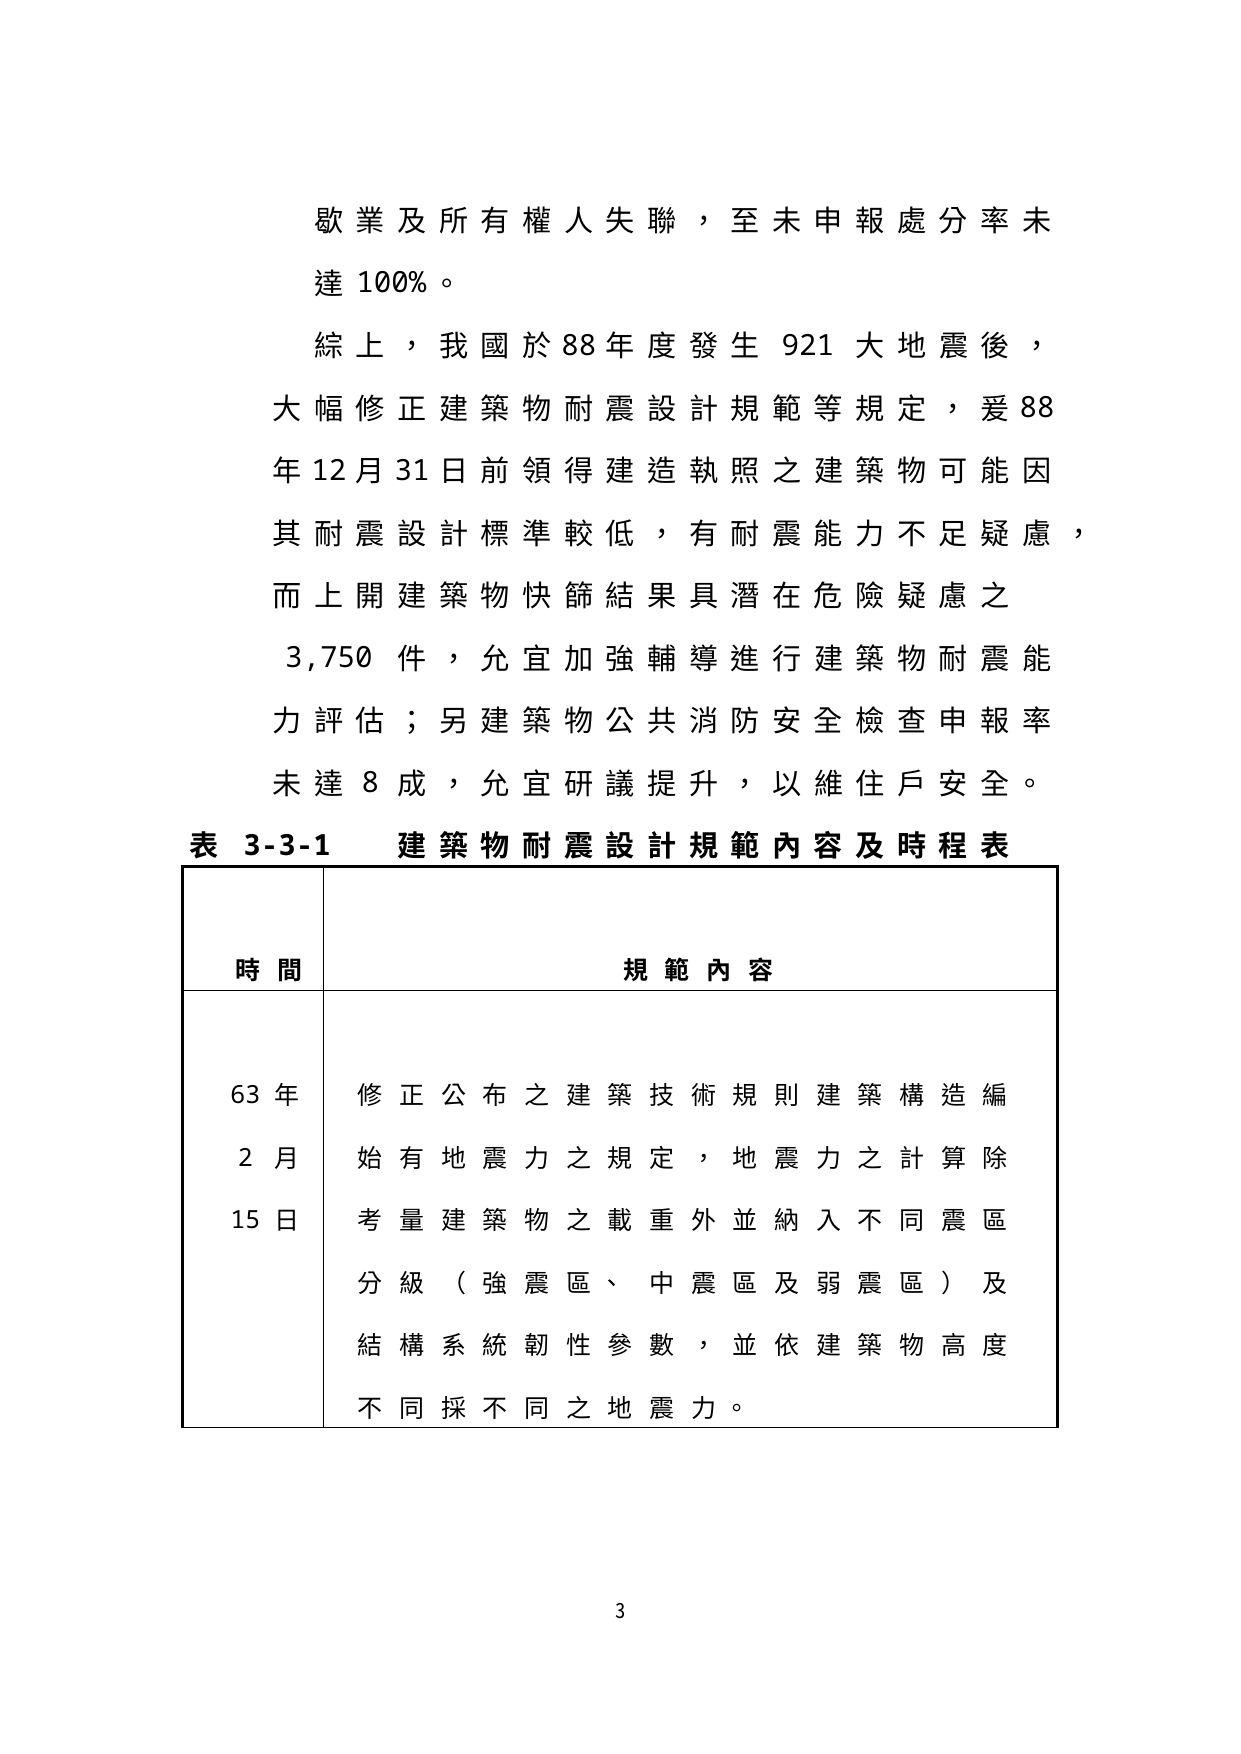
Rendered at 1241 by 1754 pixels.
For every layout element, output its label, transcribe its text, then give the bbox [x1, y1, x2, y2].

text 表3-3-1 建築物耐震設計規範內容及時程表 [183, 802, 1058, 865]
text 綜上，我國於88年度發生921大地震後，大幅修正建築物耐震設計規範等規定，爰88年12月31日前領得建造執照之建築物可能因其耐震設計標準較低，有耐震能力不足疑慮，而上開建築物快篩結果具潛在危險疑慮之3,750件，允宜加強輔導進行建築物耐震能力評估；另建築物公共消防安全檢查申報率未達8成，允宜研議提升，以維住戶安全。 [242, 302, 1058, 802]
table_cell 63年2月15日 [184, 991, 323, 1427]
table_header 時間 [184, 868, 323, 990]
text 按內政部現行公安申報規定，集合住宅類建築物達16層以上，其公共區域應辦理建築物公共安全檢查簽證及申報，檢查項目為「直通樓梯」、「安全梯」、「避難層出入口」、「昇降設備」、「避雷設備」及「緊急供電系統」共6項。100至109年度列管申報數介於8萬3,429件至10萬9,186件之間，實際申報數介於4萬1,206件至6萬9,228件之間，申報率介於41.16%至74.94%之間，同期間未申報案件處分數介於2萬694件至5萬8,191件之間，未申報處分率介於97.49%至99.34%之間(詳表3-3-2)，據營建署說明因停業、歇業及所有權人失聯，至未申報處分率未達100%。 [271, 177, 1058, 302]
table_header 規範內容 [324, 868, 1056, 990]
table_cell 修正公布之建築技術規則建築構造編始有地震力之規定，地震力之計算除考量建築物之載重外並納入不同震區分級（強震區、中震區及弱震區）及結構系統韌性參數，並依建築物高度不同採不同之地震力。 [324, 991, 1056, 1427]
